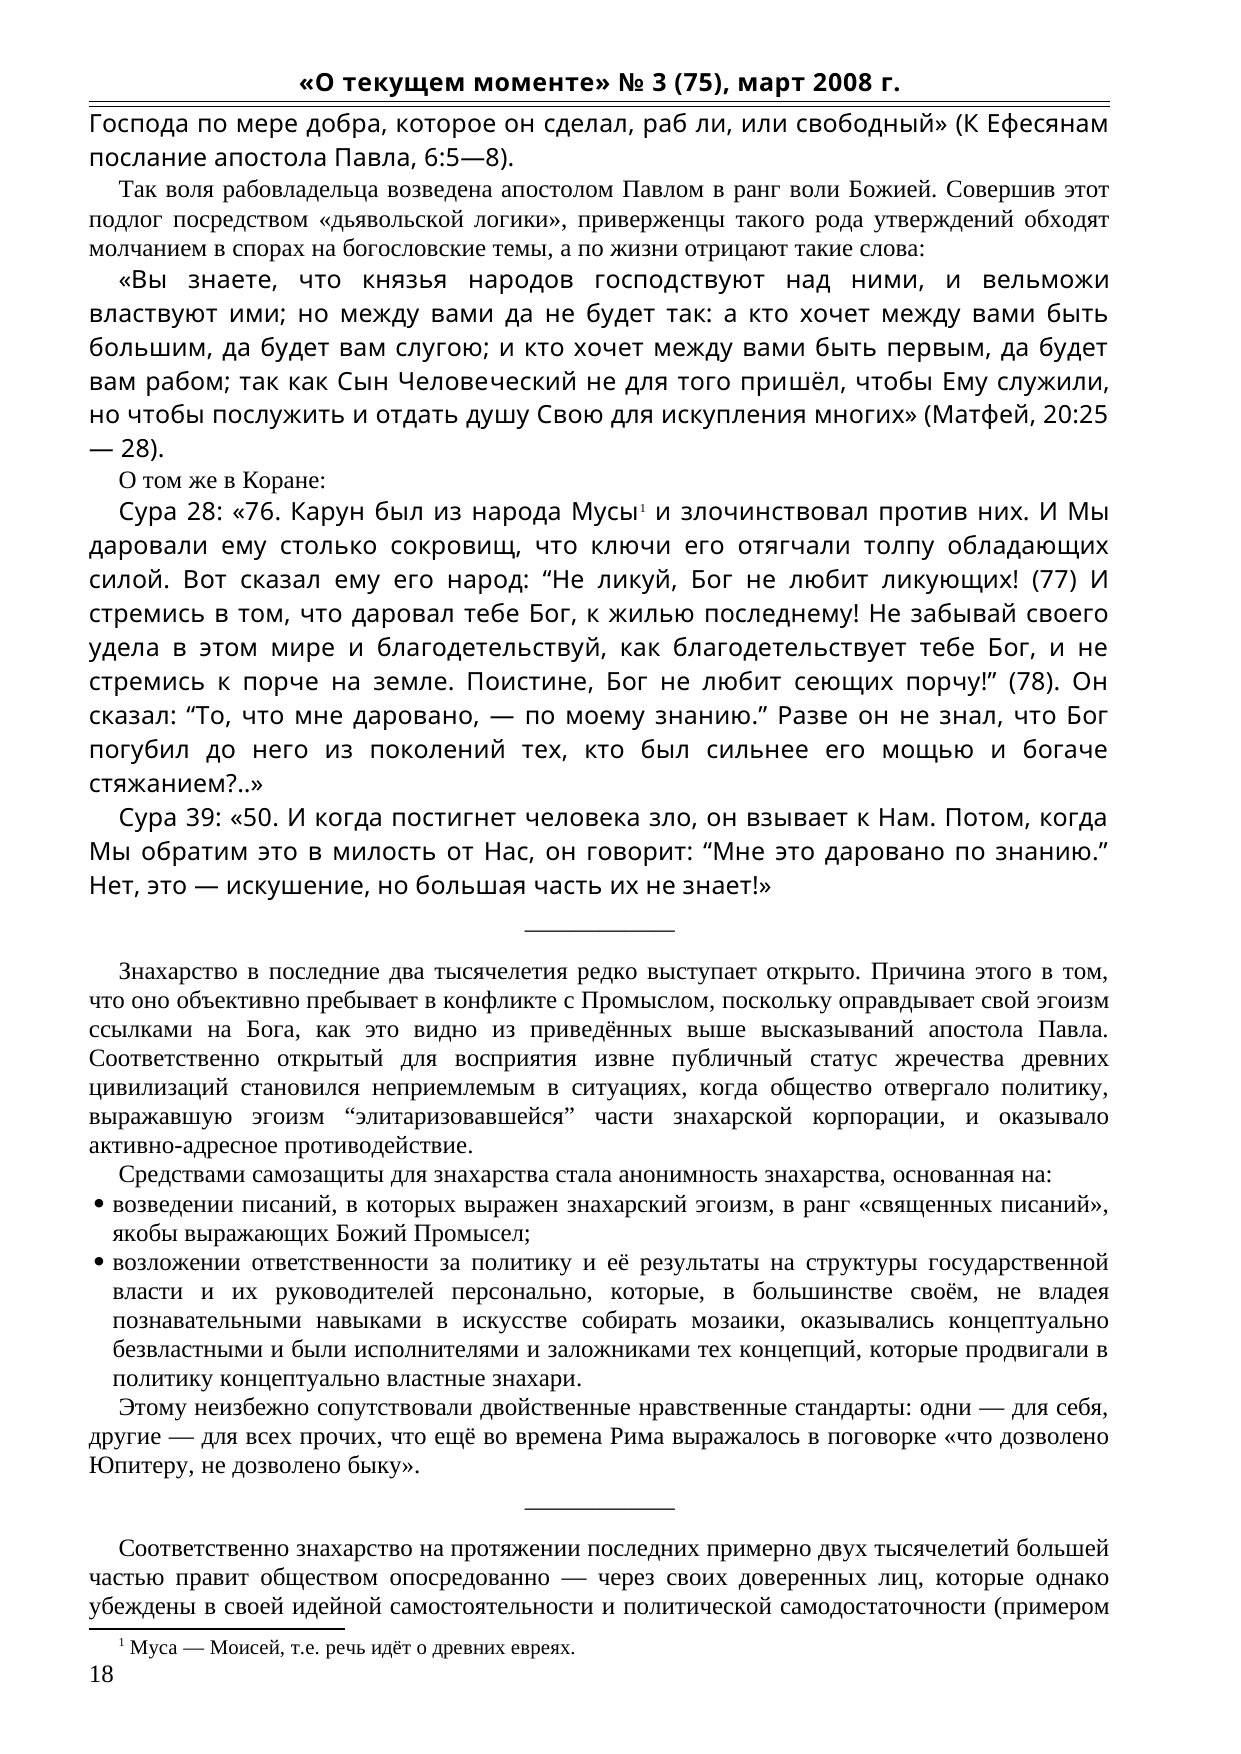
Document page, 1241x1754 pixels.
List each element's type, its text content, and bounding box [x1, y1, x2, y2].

text —————— [89, 1492, 1110, 1521]
text Знахарство в последние два тысячелетия редко выступает открыто. Причина этого в том, что оно объективно пребывает в конфликте с Промыслом, поскольку оправдывает свой эгоизм ссылками на Бога, как это видно из приведённых выше высказываний апостола Павла. Соответственно открытый для восприятия извне публичный статус жречества древних цивилизаций становился неприемлемым в ситуациях, когда общество отвергало политику, выражавшую эгоизм “элитаризовавшейся” части знахарской корпорации, и оказывало активно-адресное противодействие. [89, 956, 1110, 1159]
text Господа по мере добра, которое он сделал, раб ли, или свободный» (К Ефесянам послание апостола Павла, 6:5—8). [89, 107, 1110, 174]
text —————— [89, 914, 1110, 943]
list возложении ответственности за политику и её результаты на структуры государственной власти и их руководителей персонально, которые, в большинстве своём, не владея познавательными навыками в искусстве собирать мозаики, оказывались концептуально безвластными и были исполнителями и заложниками тех концепций, которые продвигали в политику концептуально властные знахари. [94, 1247, 1110, 1392]
text Этому неизбежно сопутствовали двойственные нравственные стандарты: одни — для себя, другие — для всех прочих, что ещё во времена Рима выражалось в поговорке «что дозволено Юпитеру, не дозволено быку». [89, 1392, 1110, 1479]
text Соответственно знахарство на протяжении последних примерно двух тысячелетий большей частью правит обществом опосредованно — через своих доверенных лиц, которые однако убеждены в своей идейной самостоятельности и политической самодостаточности (примером [89, 1533, 1110, 1620]
text Так воля рабовладельца возведена апостолом Павлом в ранг воли Божией. Совершив этот подлог посредством «дьявольской логики», приверженцы такого рода утверждений обходят молчанием в спорах на богословские темы, а по жизни отрицают такие слова: [89, 174, 1110, 262]
list возведении писаний, в которых выражен знахарский эгоизм, в ранг «священных писаний», якобы выражающих Божий Промысел; [94, 1188, 1110, 1247]
text Сура 39: «50. И когда постигнет человека зло, он взывает к Нам. Потом, когда Мы обратим это в милость от Нас, он говорит: “Мне это даровано по знанию.” Нет, это — искушение, но большая часть их не знает!» [89, 800, 1110, 902]
text «Вы знаете, что князья народов господ­ствуют над ними, и вельможи властвуют ими; но между вами да не будет так: а кто хочет между вами быть большим, да будет вам слугою; и кто хочет между вами быть первым, да будет вам рабом; так как Сын Челове­ческий не для того при­шёл, чтобы Ему служили, но чтобы послужить и отдать душу Свою для искупления многих» (Матфей, 20:25 — 28). [89, 262, 1110, 465]
text Средствами самозащиты для знахарства стала анонимность знахарства, основанная на: [89, 1159, 1110, 1188]
text О том же в Коране: [89, 465, 1110, 494]
text Сура 28: «76. Карун был из народа Мусы и злочинствовал против них. И Мы даровали ему столько сокровищ, что ключи его отягчали толпу обладающих силой. Вот сказал ему его народ: “Не ликуй, Бог не любит ликующих! (77) И стремись в том, что даровал тебе Бог, к жилью последнему! Не забывай своего удела в этом мире и благодетельствуй, как благодетельствует тебе Бог, и не стремись к порче на земле. Поистине, Бог не любит сеющих порчу!” (78). Он сказал: “То, что мне даровано, — по моему знанию.” Разве он не знал, что Бог погубил до него из поколений тех, кто был сильнее его мощью и богаче стяжанием?..» [89, 494, 1110, 800]
text Муса — Моисей, т.е. речь идёт о древних евреях. [89, 1635, 1110, 1659]
